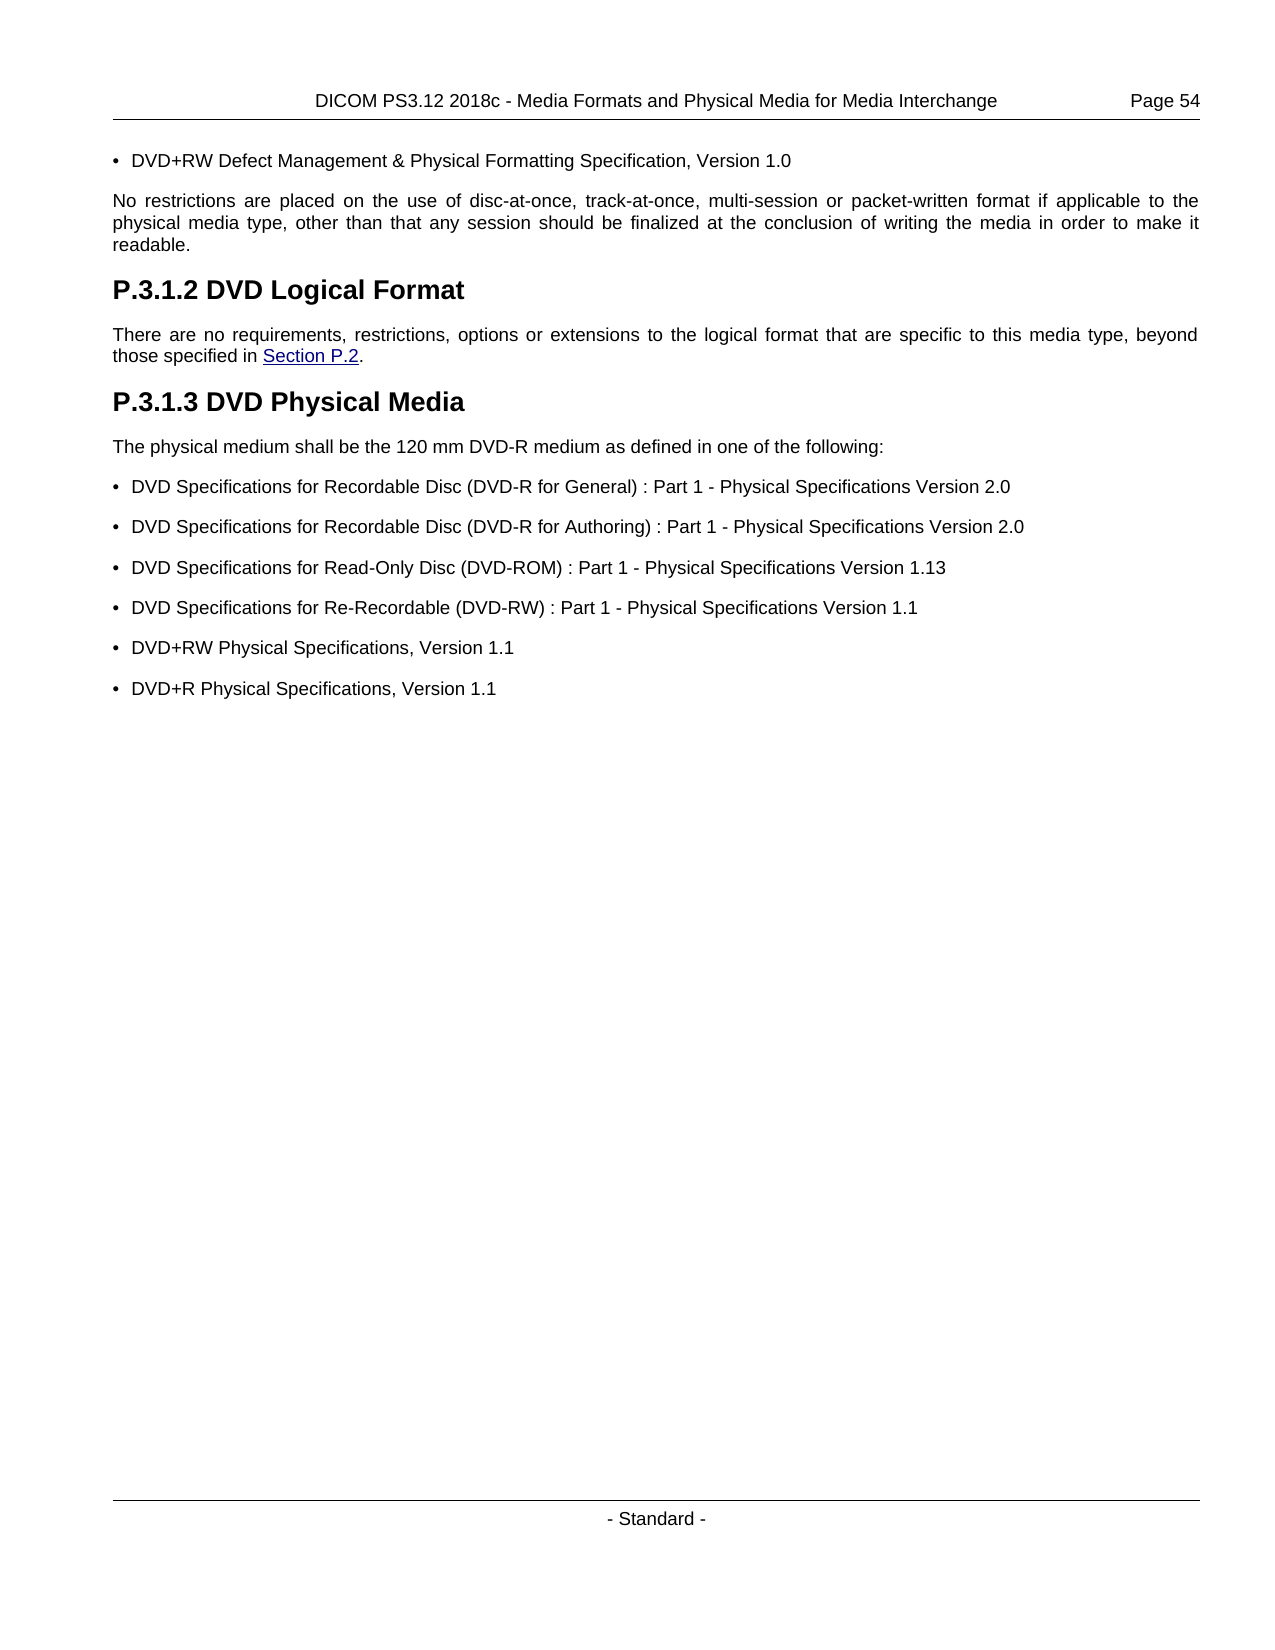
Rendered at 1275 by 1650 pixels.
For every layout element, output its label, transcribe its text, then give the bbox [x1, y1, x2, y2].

text There are no requirements, restrictions, options or extensions to the logical format that are specific to this media type, beyond those specified in Section P.2. [112, 324, 1200, 367]
text The physical medium shall be the 120 mm DVD-R medium as defined in one of the following: [112, 436, 1200, 457]
list DVD+RW Physical Specifications, Version 1.1 [112, 637, 1200, 659]
list DVD+RW Defect Management & Physical Formatting Specification, Version 1.0 [112, 150, 1200, 172]
text No restrictions are placed on the use of disc-at-once, track-at-once, multi-session or packet-written format if applicable to the physical media type, other than that any session should be finalized at the conclusion of writing the media in order to make it readable. [112, 190, 1200, 255]
list DVD Specifications for Re-Recordable (DVD-RW) : Part 1 - Physical Specifications Version 1.1 [112, 597, 1200, 618]
list DVD Specifications for Recordable Disc (DVD-R for Authoring) : Part 1 - Physical Specifications Version 2.0 [112, 516, 1200, 538]
list DVD Specifications for Recordable Disc (DVD-R for General) : Part 1 - Physical Specifications Version 2.0 [112, 476, 1200, 497]
text P.3.1.2 DVD Logical Format [112, 274, 1200, 305]
text P.3.1.3 DVD Physical Media [112, 386, 1200, 417]
list DVD+R Physical Specifications, Version 1.1 [112, 677, 1200, 699]
list DVD Specifications for Read-Only Disc (DVD-ROM) : Part 1 - Physical Specifications Version 1.13 [112, 557, 1200, 578]
